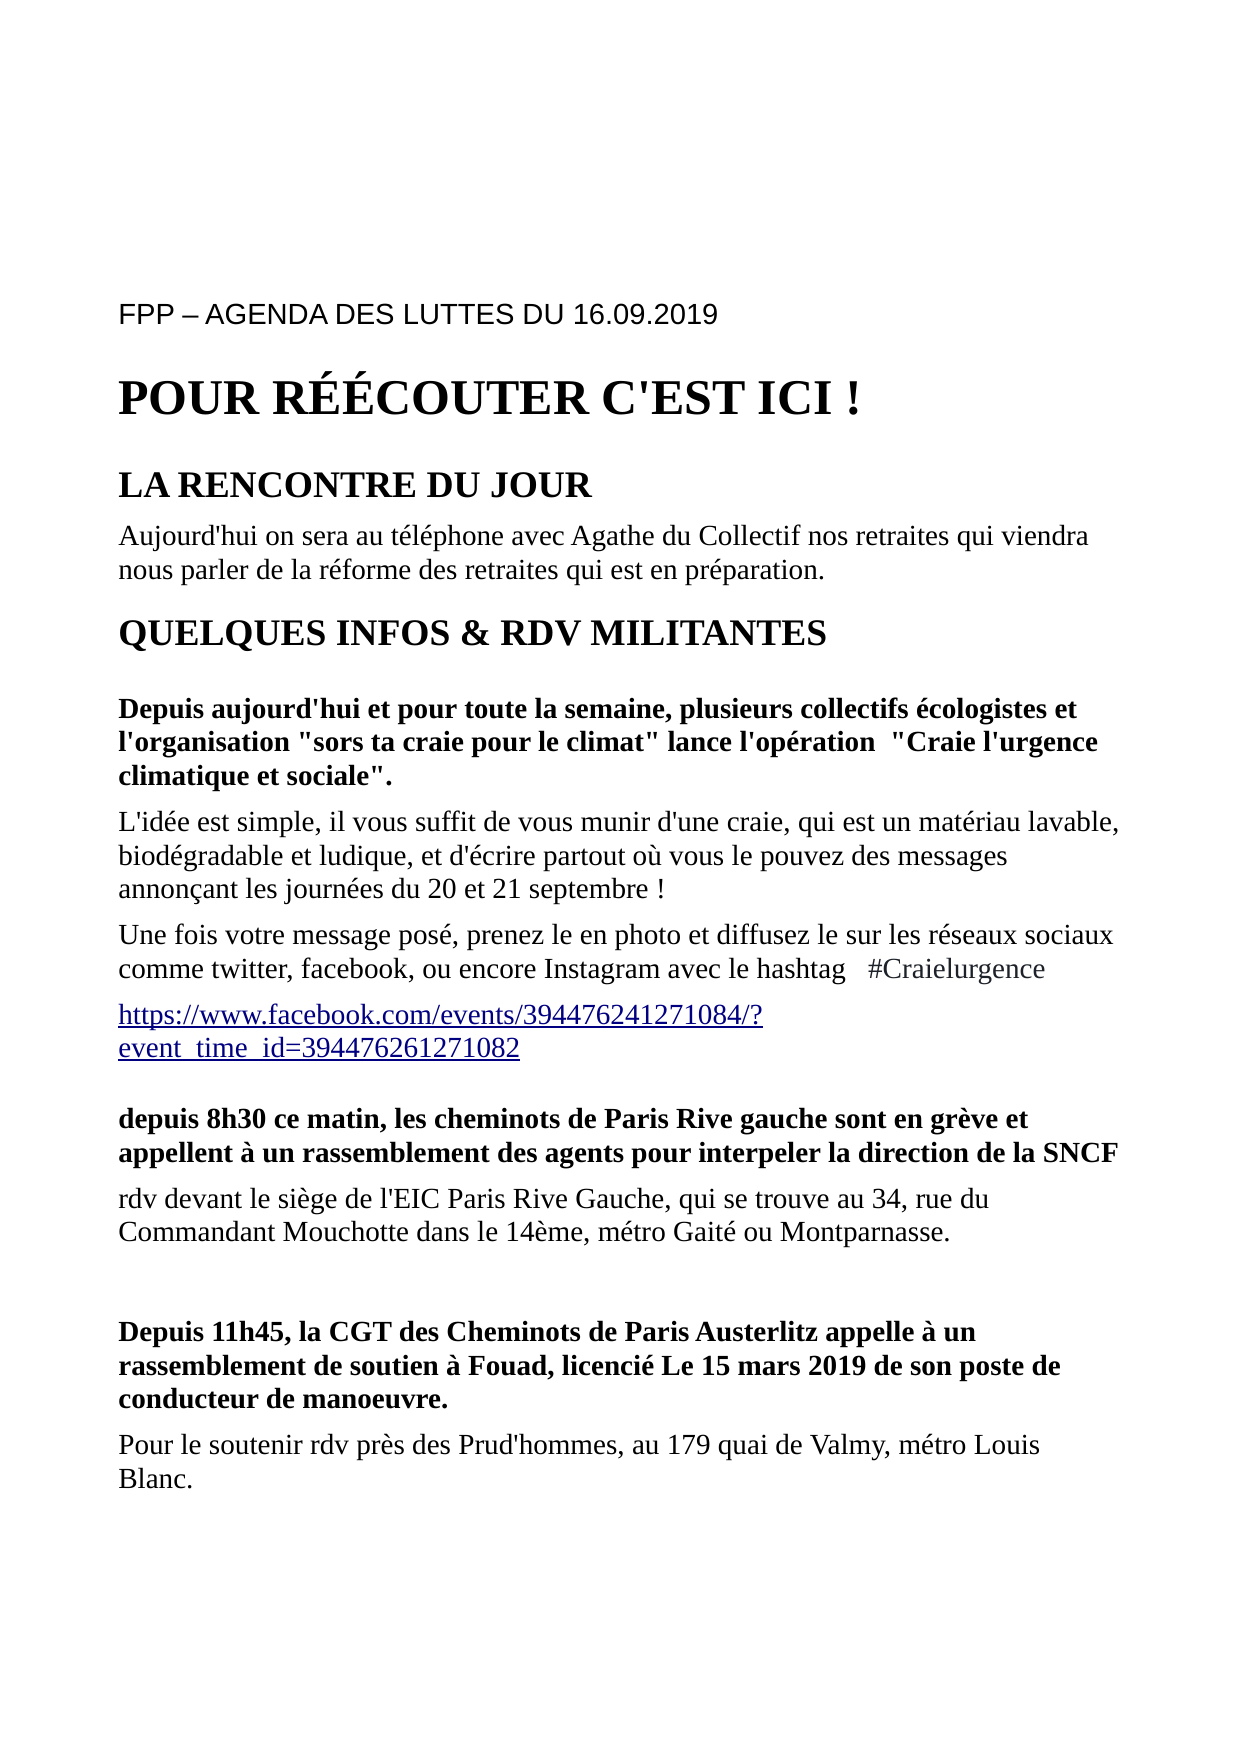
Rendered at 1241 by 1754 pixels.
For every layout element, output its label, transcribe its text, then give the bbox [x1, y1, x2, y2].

text rdv devant le siège de l'EIC Paris Rive Gauche, qui se trouve au 34, rue du Commandant Mouchotte dans le 14ème, métro Gaité ou Montparnasse. [118, 1181, 1122, 1277]
subtitle depuis 8h30 ce matin, les cheminots de Paris Rive gauche sont en grève et appellent à un rassemblement des agents pour interpeler la direction de la SNCF [118, 1101, 1122, 1168]
text Une fois votre message posé, prenez le en photo et diffusez le sur les réseaux sociaux comme twitter, facebook, ou encore Instagram avec le hashtag #Craielurgence [118, 917, 1122, 984]
subtitle FPP – AGENDA DES LUTTES DU 16.09.2019 [118, 297, 1122, 330]
subtitle Depuis 11h45, la CGT des Cheminots de Paris Austerlitz appelle à un rassemblement de soutien à Fouad, licencié Le 15 mars 2019 de son poste de conducteur de manoeuvre. [118, 1314, 1122, 1415]
subtitle QUELQUES INFOS & RDV MILITANTES [118, 610, 1122, 653]
subtitle LA RENCONTRE DU JOUR [118, 463, 1122, 506]
subtitle Depuis aujourd'hui et pour toute la semaine, plusieurs collectifs écologistes et l'organisation "sors ta craie pour le climat" lance l'opération "Craie l'urgence climatique et sociale". [118, 691, 1122, 792]
text https://www.facebook.com/events/394476241271084/?event_time_id=394476261271082 [118, 997, 1122, 1064]
text L'idée est simple, il vous suffit de vous munir d'une craie, qui est un matériau lavable, biodégradable et ludique, et d'écrire partout où vous le pouvez des messages annonçant les journées du 20 et 21 septembre ! [118, 804, 1122, 905]
text Aujourd'hui on sera au téléphone avec Agathe du Collectif nos retraites qui viendra nous parler de la réforme des retraites qui est en préparation. [118, 518, 1122, 585]
subtitle POUR RÉÉCOUTER C'EST ICI ! [118, 368, 1122, 425]
text Pour le soutenir rdv près des Prud'hommes, au 179 quai de Valmy, métro Louis Blanc. [118, 1427, 1122, 1494]
subtitle Ma [411, 143, 1122, 177]
